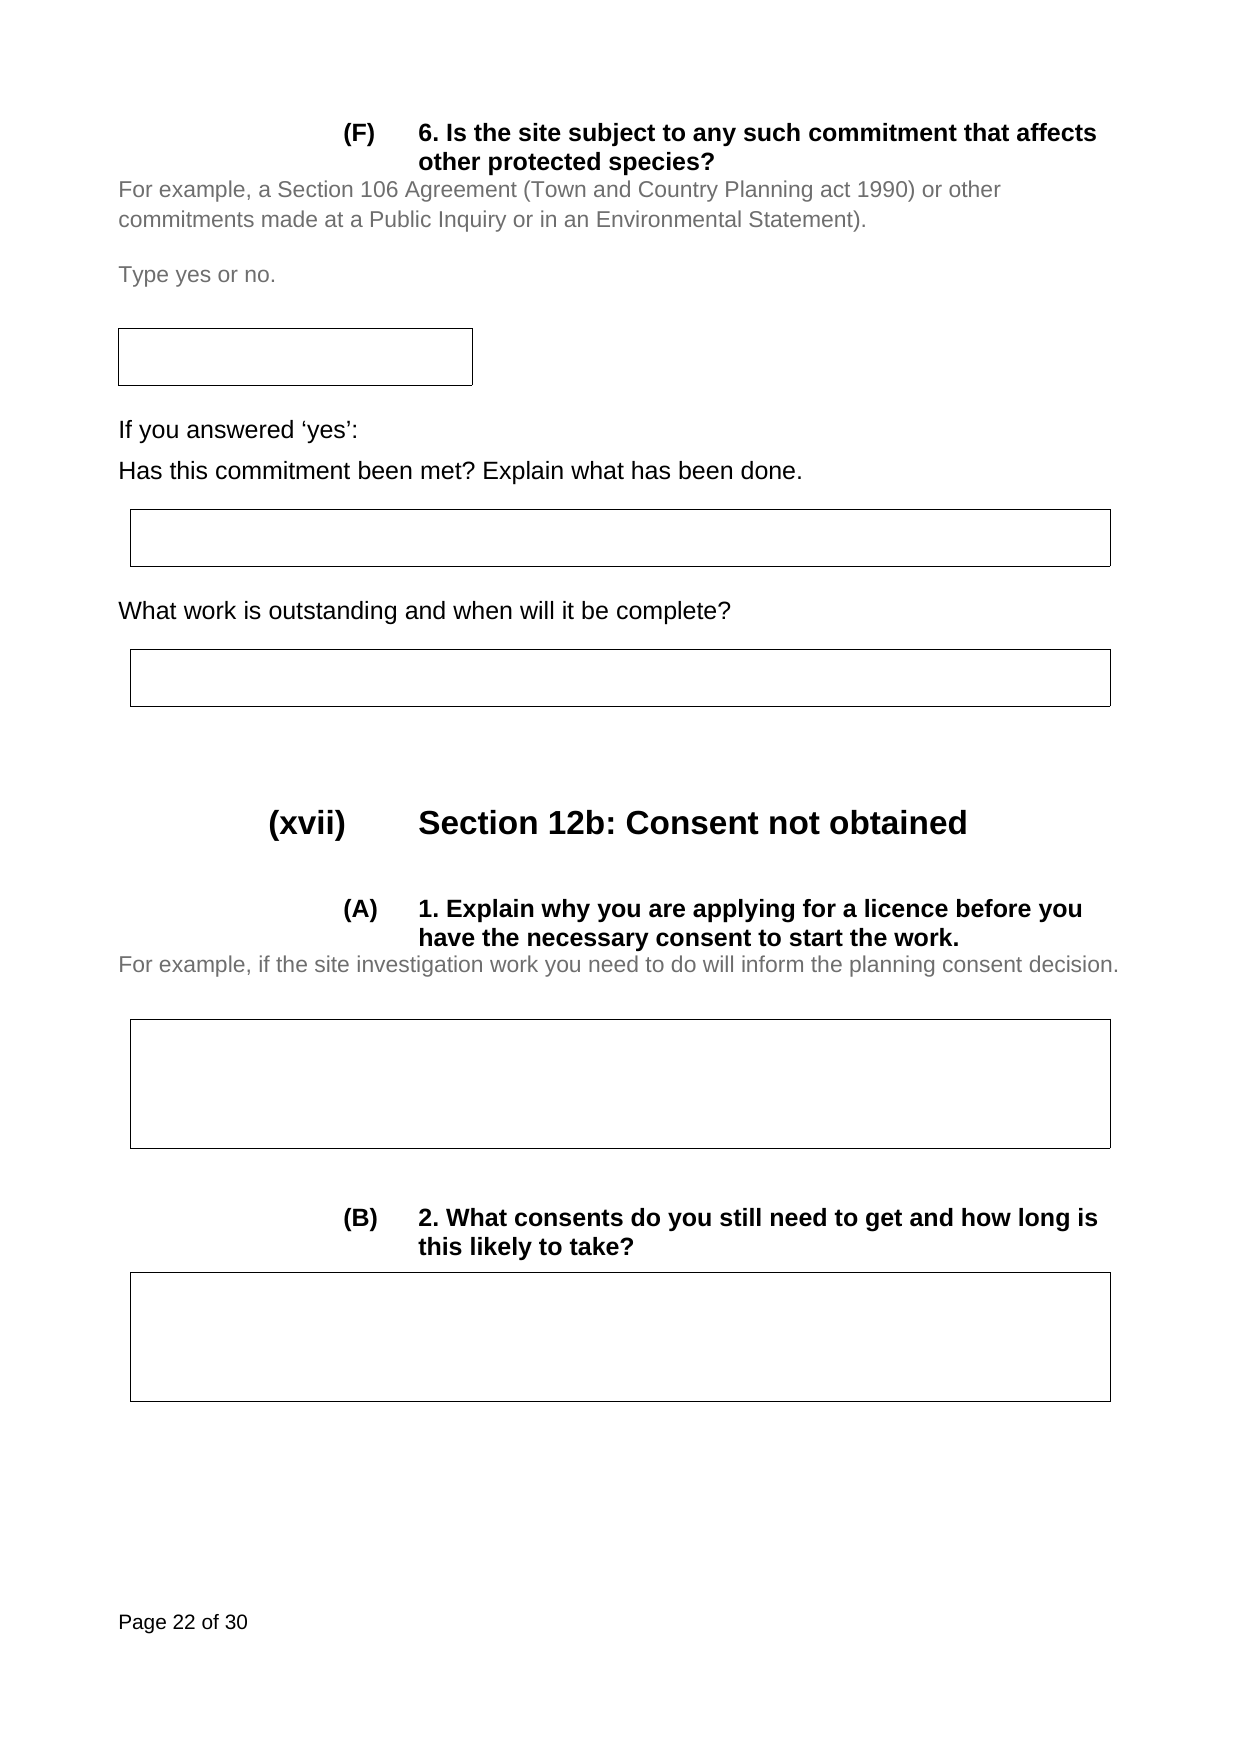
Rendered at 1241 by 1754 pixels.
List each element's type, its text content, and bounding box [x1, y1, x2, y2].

subtitle Section 12b: Consent not obtained [268, 798, 1122, 844]
subtitle 1. Explain why you are applying for a licence before you have the necessary consent to start the work. [343, 894, 1122, 951]
text If you answered ‘yes’: [118, 415, 1122, 443]
subtitle 2. What consents do you still need to get and how long is this likely to take? [343, 1203, 1122, 1260]
text For example, a Section 106 Agreement (Town and Country Planning act 1990) or other commitments made at a Public Inquiry or in an Environmental Statement). [118, 176, 1122, 232]
text For example, if the site investigation work you need to do will inform the planning consent decision. [118, 951, 1122, 978]
subtitle 6. Is the site subject to any such commitment that affects other protected species? [343, 118, 1122, 176]
text Has this commitment been met? Explain what has been done. [118, 456, 1122, 485]
text What work is outstanding and when will it be complete? [118, 596, 1122, 624]
text Type yes or no. [118, 261, 1122, 287]
